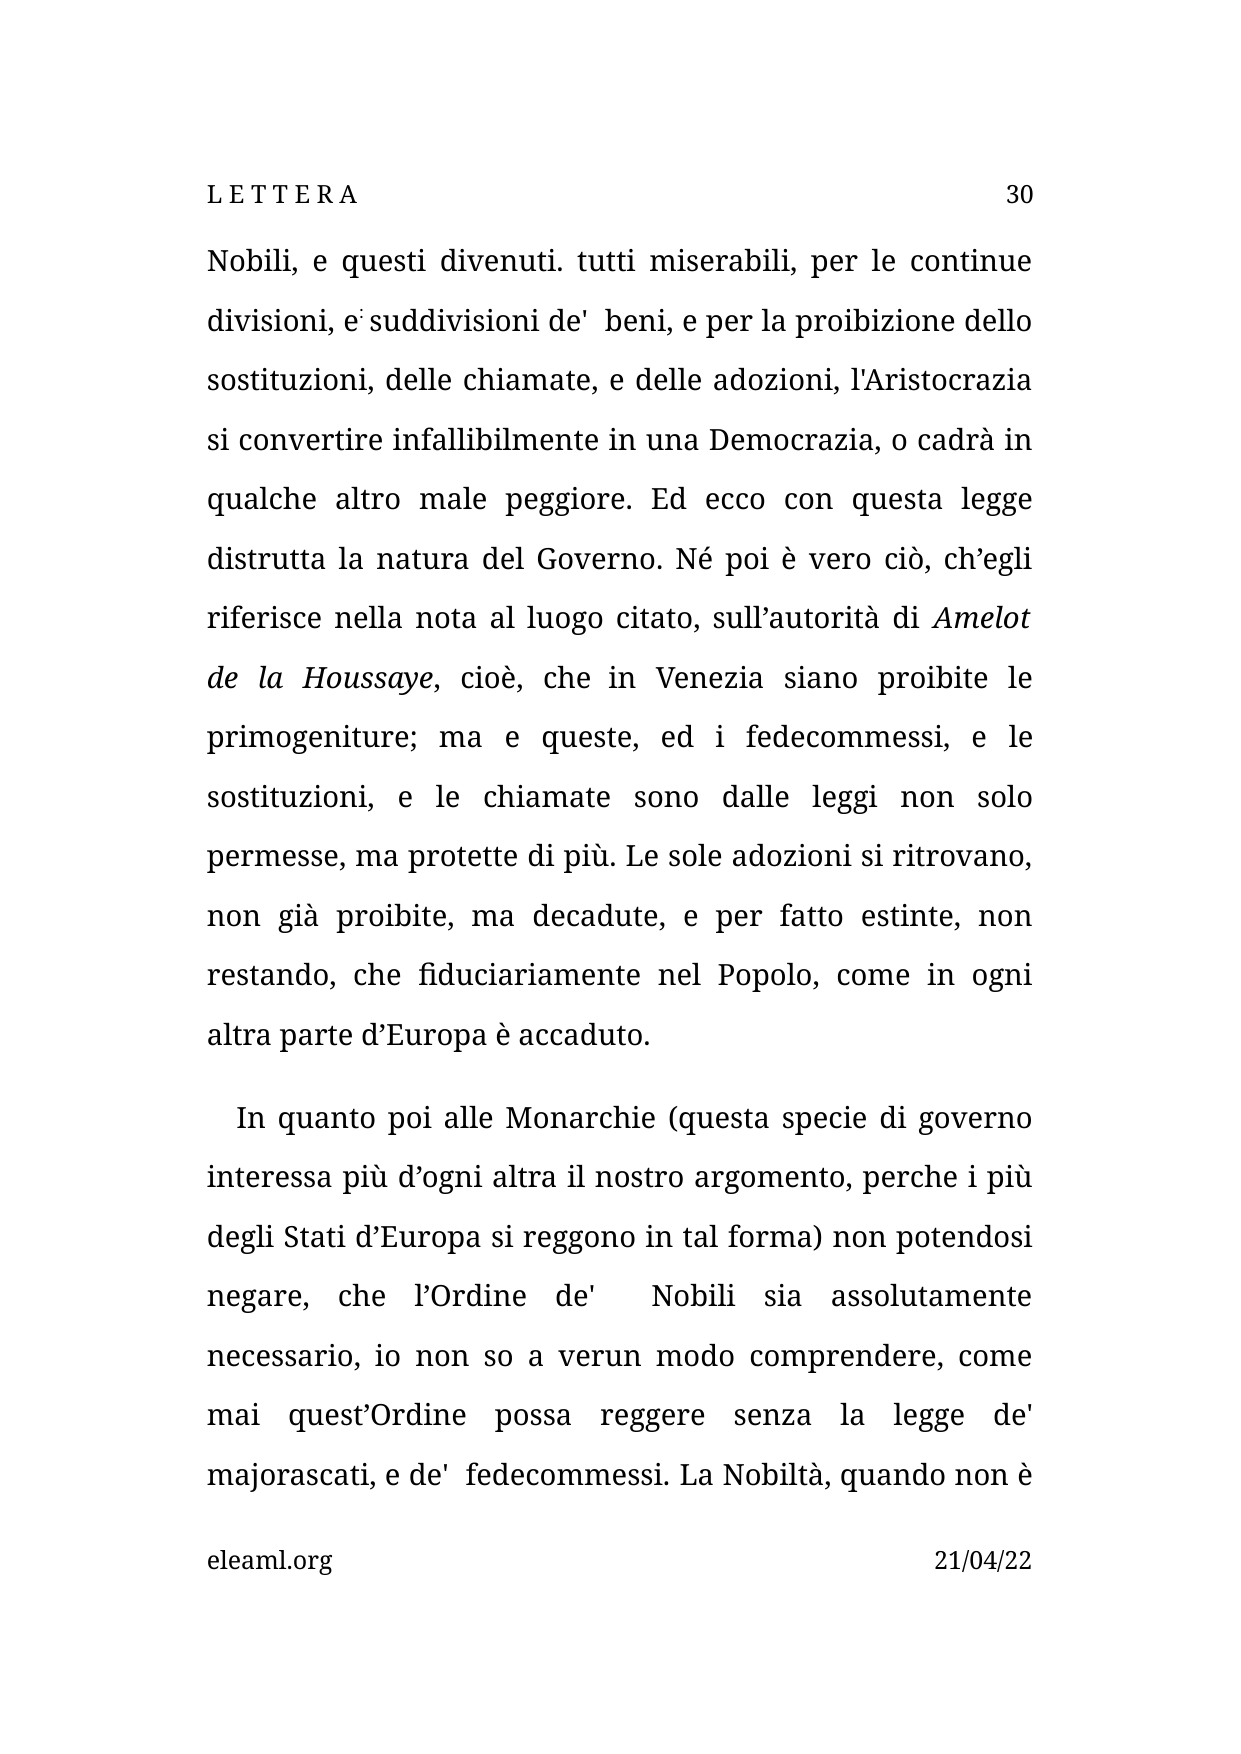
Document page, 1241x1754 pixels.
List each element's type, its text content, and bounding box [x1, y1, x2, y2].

text In quanto poi alle Monarchie (questa specie di governo interessa più d’ogni altra il nostro argomento, perche i più degli Stati d’Europa si reggono in tal forma) non potendosi negare, che l’Ordine de' Nobili sia assolutamente necessario, io non so a verun modo comprendere, come mai quest’Ordine possa reggere senza la legge de' majorascati, e de' fedecommessi. La Nobiltà, quando non è [207, 1097, 1033, 1493]
text Nobili, e questi divenuti. tutti miserabili, per le continue divisioni, e: suddivisioni de' beni, e per la proibizione dello sostituzioni, delle chiamate, e delle adozioni, l'Aristocrazia si convertire infallibilmente in una Democrazia, o cadrà in qualche altro male peggiore. Ed ecco con questa legge distrutta la natura del Governo. Né poi è vero ciò, ch’egli riferisce nella nota al luogo citato, sull’autorità di Amelot de la Houssaye, cioè, che in Venezia siano proibite le primogeniture; ma e queste, ed i fedecommessi, e le sostituzioni, e le chiamate sono dalle leggi non solo permesse, ma protette di più. Le sole adozioni si ritrovano, non già proibite, ma decadute, e per fatto estinte, non restando, che fiduciariamente nel Popolo, come in ogni altra parte d’Europa è accaduto. [207, 241, 1033, 1054]
